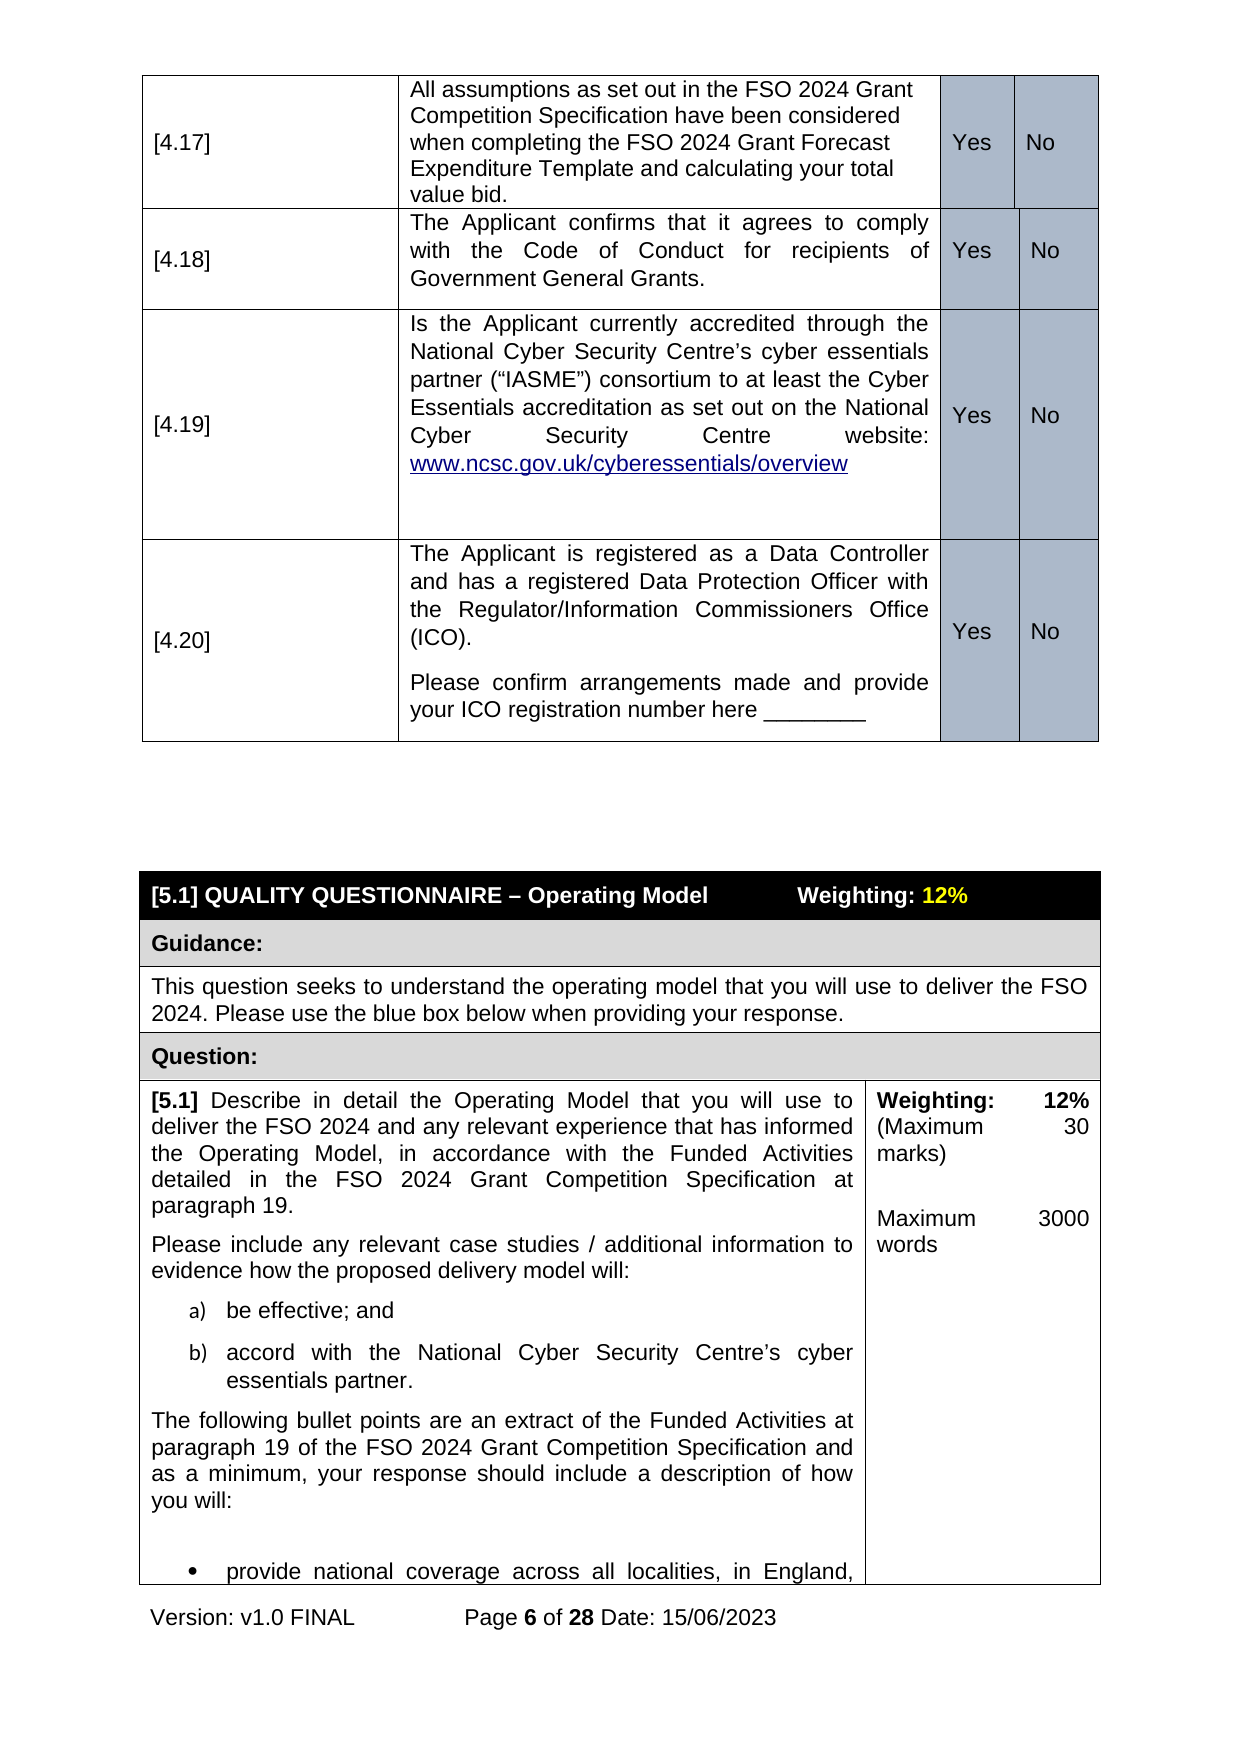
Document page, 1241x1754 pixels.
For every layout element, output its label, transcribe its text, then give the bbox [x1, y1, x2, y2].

table_cell [5.1] Describe in detail the Operating Model that you will use to deliver the FSO 2024 and any relevant experience that has informed the Operating Model, in accordance with the Funded Activities detailed in the FSO 2024 Grant Competition Specification at paragraph 19. Please include any relevant case studies / additional information to evidence how the proposed delivery model will: be effective; and accord with the National Cyber Security Centre’s cyber essentials partner. The following bullet points are an extract of the Funded Activities at paragraph 19 of the FSO 2024 Grant Competition Specification and as a minimum, your response should include a description of how you will: provide national coverage across all localities, in England, [140, 1081, 865, 1584]
table_cell No [1020, 310, 1098, 539]
table_cell [4.19] [143, 310, 398, 539]
table_cell Is the Applicant currently accredited through the National Cyber Security Centre’s cyber essentials partner (“IASME”) consortium to at least the Cyber Essentials accreditation as set out on the National Cyber Security Centre website: www.ncsc.gov.uk/cyberessentials/overview [399, 310, 940, 539]
table_cell The Applicant confirms that it agrees to comply with the Code of Conduct for recipients of Government General Grants. [399, 209, 940, 309]
table_cell Yes [941, 76, 1014, 208]
table_cell No [1020, 540, 1098, 741]
table_cell Question: [140, 1033, 1100, 1079]
table_cell All assumptions as set out in the FSO 2024 Grant Competition Specification have been considered when completing the FSO 2024 Grant Forecast Expenditure Template and calculating your total value bid. [399, 76, 940, 208]
table_cell [4.18] [143, 209, 398, 309]
table_cell No [1020, 209, 1098, 309]
table_cell Guidance: [140, 920, 1100, 966]
table_cell Yes [941, 540, 1019, 741]
table_cell Weighting: 12% (Maximum 30 marks) Maximum 3000 words [866, 1081, 1100, 1584]
table_cell [4.20] [143, 540, 398, 741]
table_cell This question seeks to understand the operating model that you will use to deliver the FSO 2024. Please use the blue box below when providing your response. [140, 967, 1100, 1032]
table_header Weighting: 12% [786, 873, 1100, 919]
table_cell Yes [941, 310, 1019, 539]
table_cell [4.17] [143, 76, 398, 208]
table_cell Yes [941, 209, 1019, 309]
table_header [5.1] QUALITY QUESTIONNAIRE – Operating Model [140, 873, 785, 919]
table_cell No [1015, 76, 1098, 208]
table_cell The Applicant is registered as a Data Controller and has a registered Data Protection Officer with the Regulator/Information Commissioners Office (ICO). Please confirm arrangements made and provide your ICO registration number here ________ [399, 540, 940, 741]
